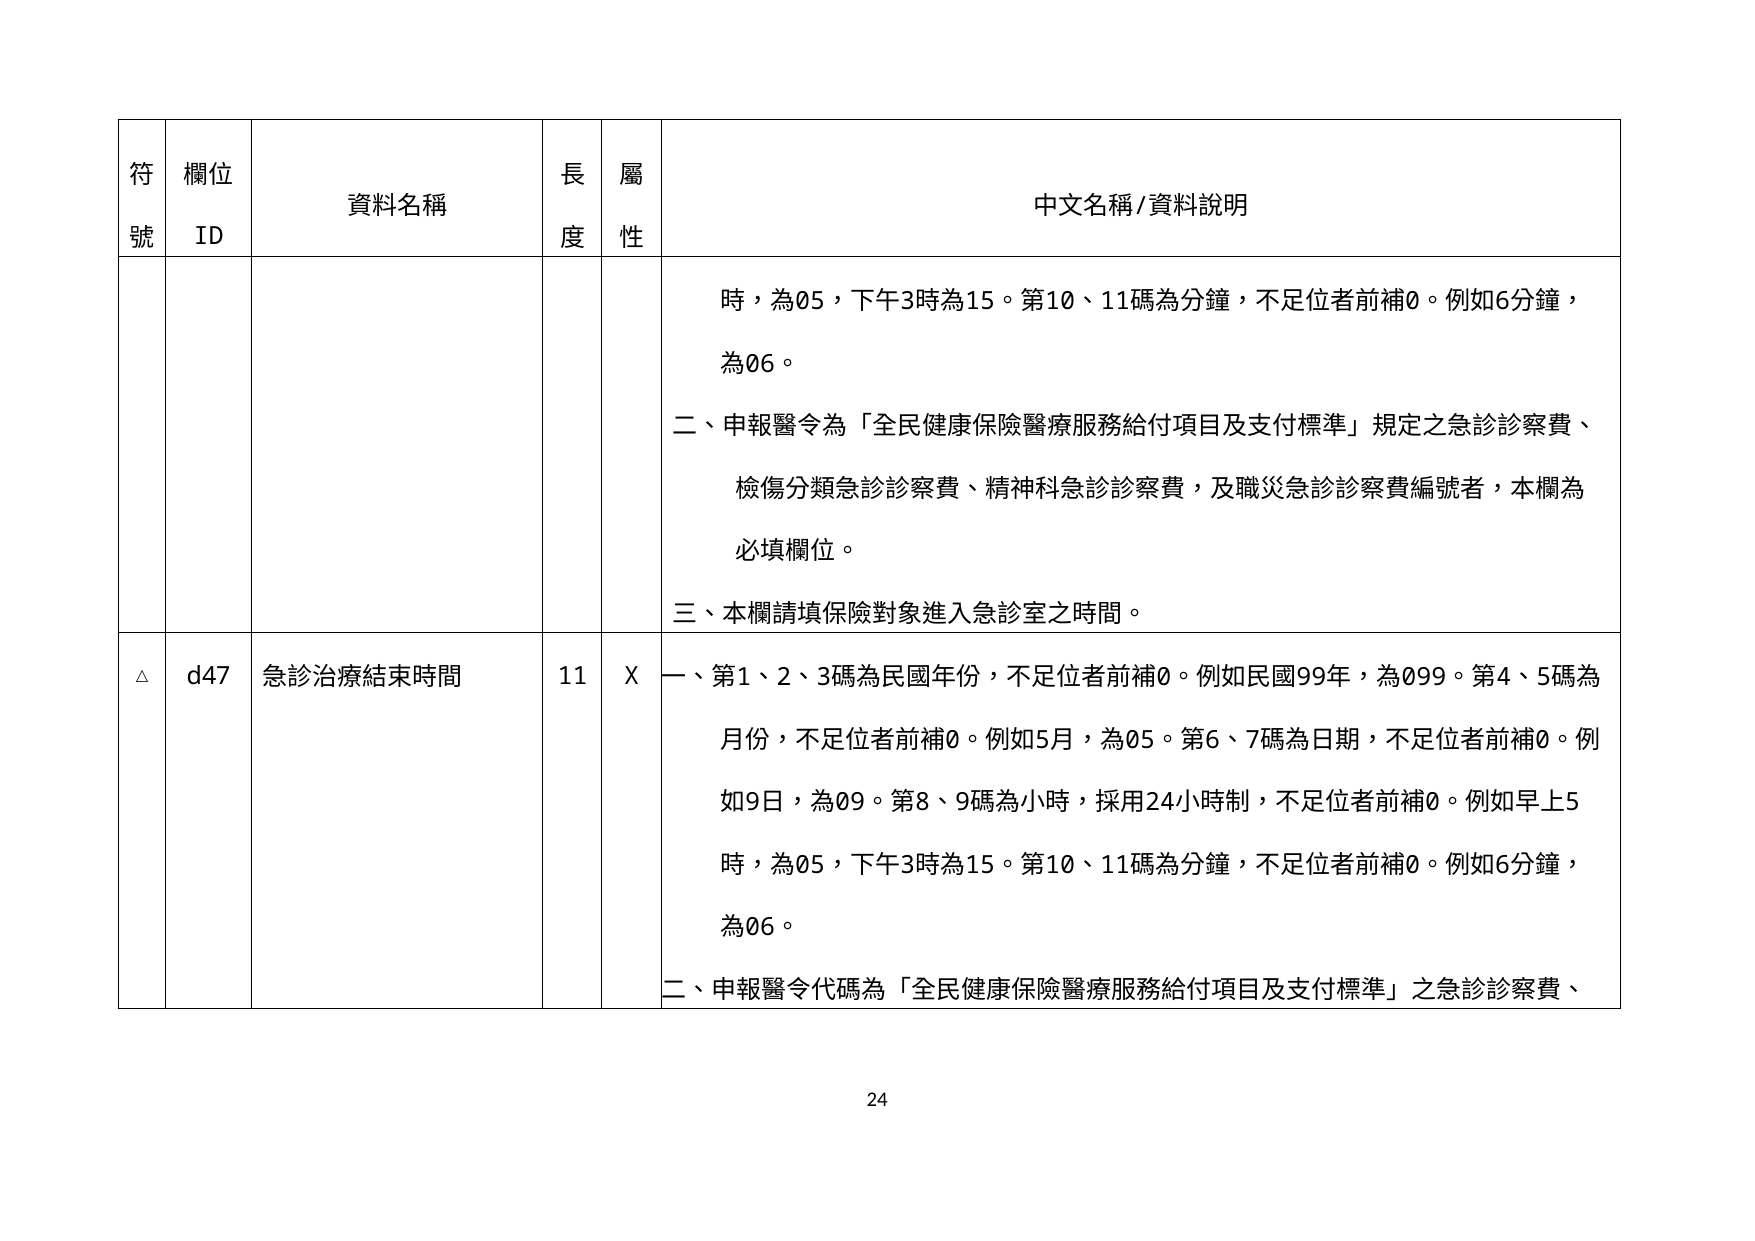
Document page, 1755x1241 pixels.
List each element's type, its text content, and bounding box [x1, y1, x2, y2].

table_cell X [602, 633, 661, 1008]
table_header 長度 [543, 120, 601, 256]
table_cell [252, 257, 542, 632]
table_cell 急診治療結束時間 [252, 633, 542, 1008]
table_cell d47 [166, 633, 251, 1008]
table_cell 一、第1、2、3碼為民國年份，不足位者前補0。例如民國99年，為099。第4、5碼為月份，不足位者前補0。例如5月，為05。第6、7碼為日期，不足位者前補0。例如9日，為09。第8、9碼為小時，採用24小時制，不足位者前補0。例如早上5時，為05，下午3時為15。第10、11碼為分鐘，不足位者前補0。例如6分鐘，為06。 二、申報醫令代碼為「全民健康保險醫療服務給付項目及支付標準」之急診診察費、 [662, 633, 1620, 1008]
table_header 欄位ID [166, 120, 251, 256]
table_cell △ [119, 633, 165, 1008]
table_cell [166, 257, 251, 632]
table_header 屬性 [602, 120, 661, 256]
table_cell [602, 257, 661, 632]
table_header 符號 [119, 120, 165, 256]
table_cell 時，為05，下午3時為15。第10、11碼為分鐘，不足位者前補0。例如6分鐘，為06。 二、申報醫令為「全民健康保險醫療服務給付項目及支付標準」規定之急診診察費、檢傷分類急診診察費、精神科急診診察費，及職災急診診察費編號者，本欄為必填欄位。 三、本欄請填保險對象進入急診室之時間。 [662, 257, 1620, 632]
table_header 資料名稱 [252, 120, 542, 256]
table_header 中文名稱/資料說明 [662, 120, 1620, 256]
table_cell [119, 257, 165, 632]
table_cell 11 [543, 633, 601, 1008]
table_cell [543, 257, 601, 632]
